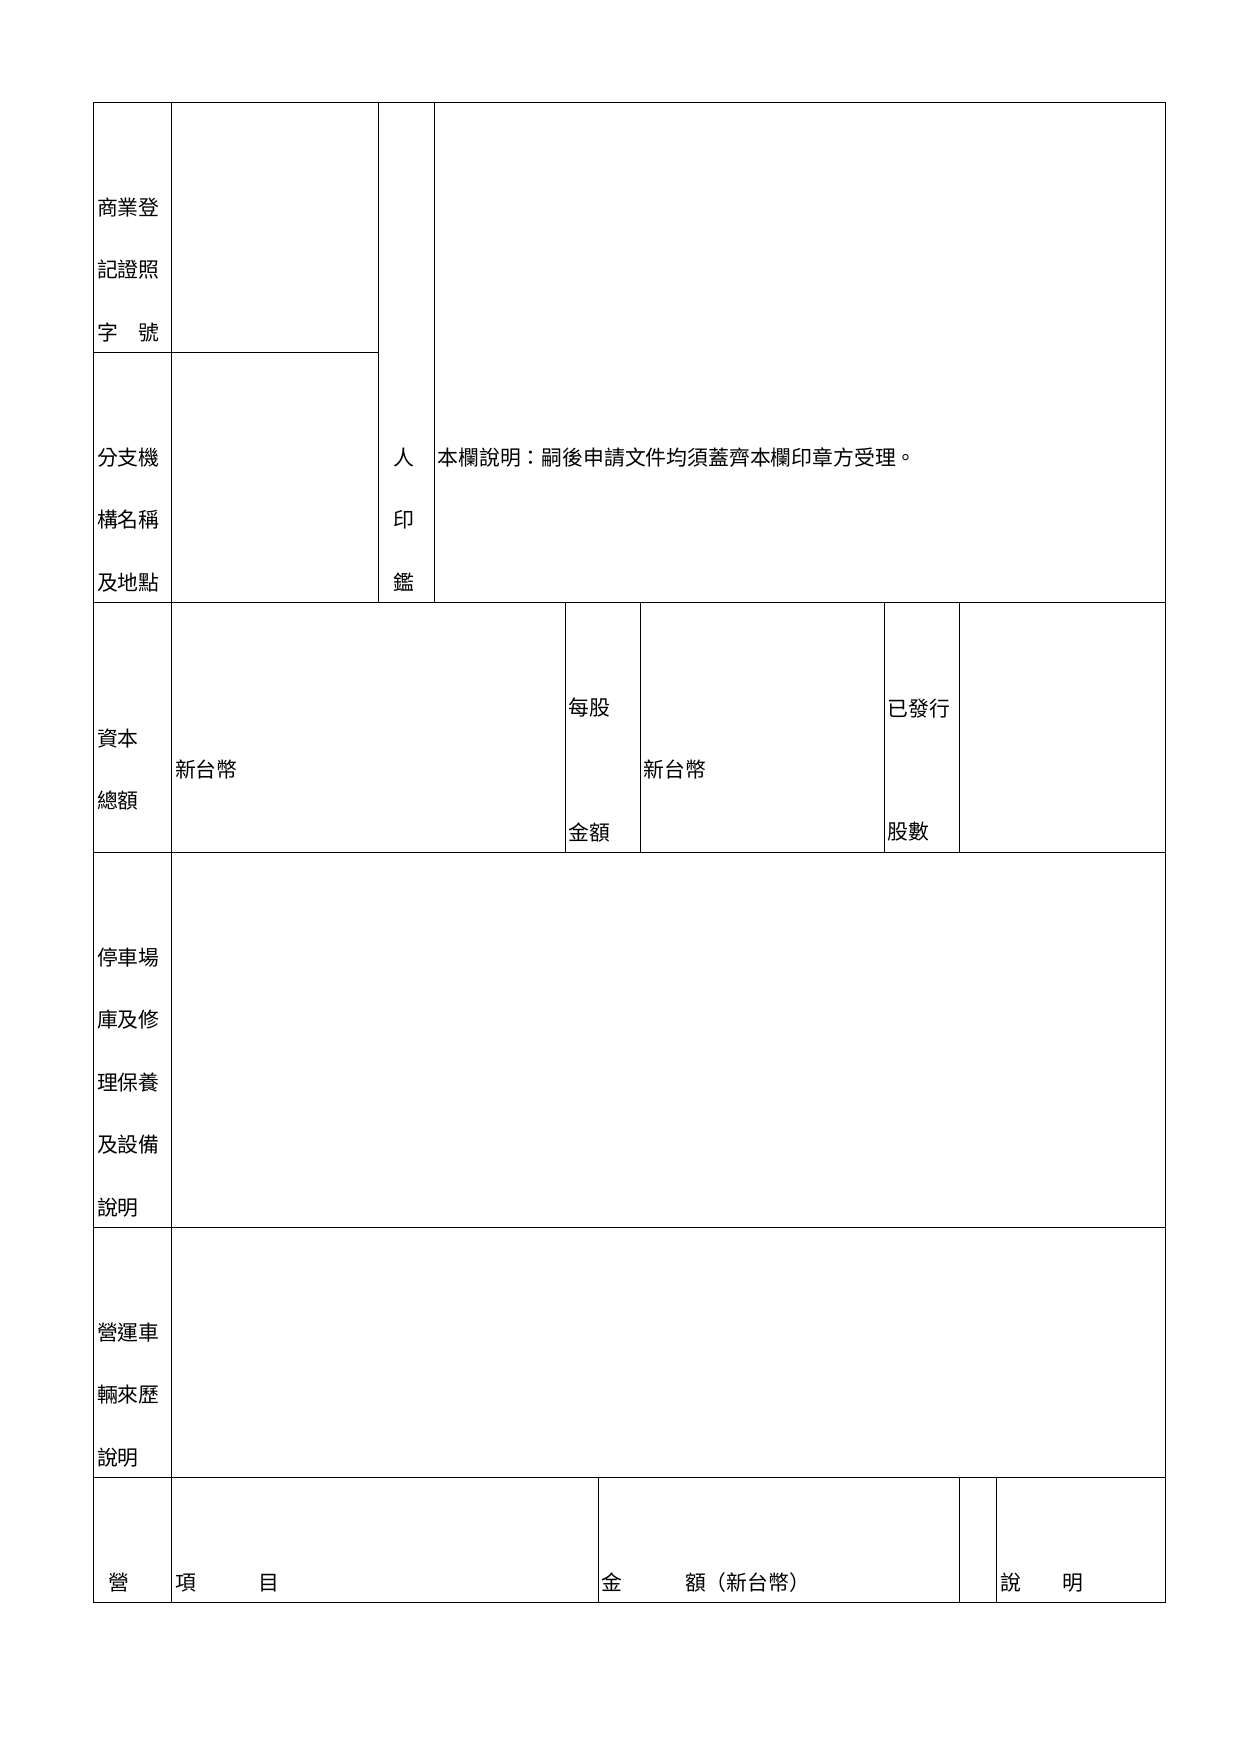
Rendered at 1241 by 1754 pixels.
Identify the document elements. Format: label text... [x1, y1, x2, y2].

table_cell 營運車 輛來歷 說明 [94, 1228, 171, 1477]
table_cell [960, 603, 1165, 852]
table_cell [172, 353, 378, 602]
table_cell [172, 853, 1165, 1227]
table_cell 已發行 股數 [885, 603, 959, 852]
table_cell 新台幣 [172, 603, 565, 852]
table_cell 商業登 記證照 字 號 [94, 103, 171, 352]
table_cell 金 額（新台幣） [599, 1478, 959, 1602]
table_cell [172, 1228, 1165, 1477]
table_cell 停車場庫及修理保養及設備說明 [94, 853, 171, 1227]
table_cell 每股 金額 [566, 603, 640, 852]
table_cell 項 目 [172, 1478, 598, 1602]
table_cell 資本 總額 [94, 603, 171, 852]
table_cell [960, 1478, 996, 1602]
table_cell 本欄說明：嗣後申請文件均須蓋齊本欄印章方受理。 [435, 103, 1165, 602]
table_cell 營 [94, 1478, 171, 1602]
table_cell [172, 103, 378, 352]
table_cell 分支機 構名稱 及地點 [94, 353, 171, 602]
table_cell 新台幣 [641, 603, 884, 852]
table_cell 人印鑑 [379, 103, 434, 602]
table_cell 說 明 [997, 1478, 1165, 1602]
